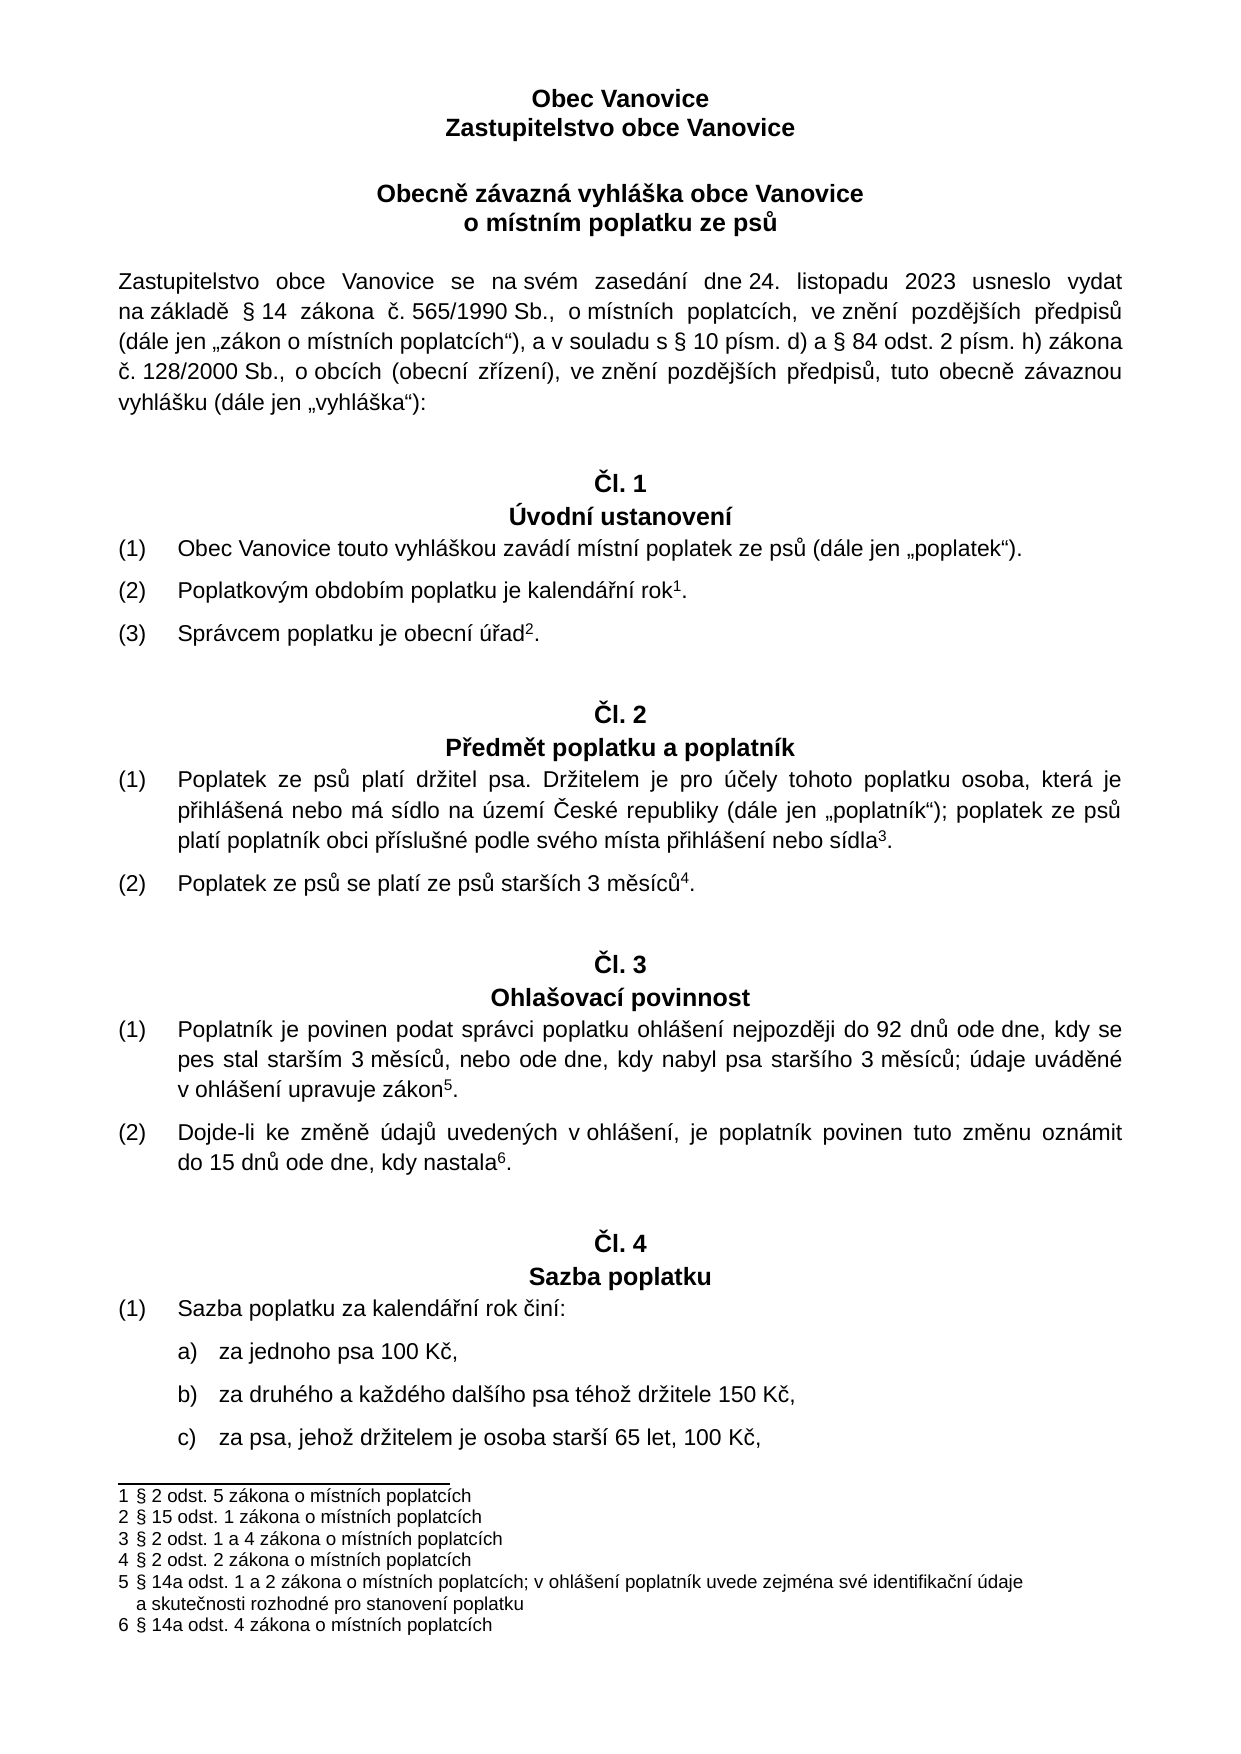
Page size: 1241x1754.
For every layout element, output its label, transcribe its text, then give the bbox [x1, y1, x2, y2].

list Poplatek ze psů platí držitel psa. Držitelem je pro účely tohoto poplatku osoba, která je přihlášená nebo má sídlo na území České republiky (dále jen „poplatník“); poplatek ze psů platí poplatník obci příslušné podle svého místa přihlášení nebo sídla. [118, 766, 1122, 853]
list § 14a odst. 1 a 2 zákona o místních poplatcích; v ohlášení poplatník uvede zejména své identifikační údaje a skutečnosti rozhodné pro stanovení poplatku [118, 1571, 1122, 1614]
list § 14a odst. 4 zákona o místních poplatcích [118, 1614, 1122, 1635]
text Zastupitelstvo obce Vanovice se na svém zasedání dne 24. listopadu 2023 usneslo vydat na základě § 14 zákona č. 565/1990 Sb., o místních poplatcích, ve znění pozdějších předpisů (dále jen „zákon o místních poplatcích“), a v souladu s § 10 písm. d) a § 84 odst. 2 písm. h) zákona č. 128/2000 Sb., o obcích (obecní zřízení), ve znění pozdějších předpisů, tuto obecně závaznou vyhlášku (dále jen „vyhláška“): [118, 268, 1122, 415]
subtitle Čl. 3 Ohlašovací povinnost [118, 950, 1122, 1012]
list za psa, jehož držitelem je osoba starší 65 let, 100 Kč, [177, 1423, 1122, 1450]
list Poplatník je povinen podat správci poplatku ohlášení nejpozději do 92 dnů ode dne, kdy se pes stal starším 3 měsíců, nebo ode dne, kdy nabyl psa staršího 3 měsíců; údaje uváděné v ohlášení upravuje zákon. [118, 1016, 1122, 1103]
list Sazba poplatku za kalendářní rok činí: [118, 1295, 1122, 1322]
text Obec Vanovice Zastupitelstvo obce Vanovice [118, 84, 1122, 142]
list Poplatkovým obdobím poplatku je kalendářní rok. [118, 577, 1122, 604]
list Správcem poplatku je obecní úřad. [118, 620, 1122, 647]
list za druhého a každého dalšího psa téhož držitele 150 Kč, [177, 1381, 1122, 1407]
list Poplatek ze psů se platí ze psů starších 3 měsíců. [118, 869, 1122, 896]
subtitle Obecně závazná vyhláška obce Vanovice o místním poplatku ze psů [118, 179, 1122, 236]
list Dojde-li ke změně údajů uvedených v ohlášení, je poplatník povinen tuto změnu oznámit do 15 dnů ode dne, kdy nastala. [118, 1119, 1122, 1176]
list za jednoho psa 100 Kč, [177, 1338, 1122, 1364]
list § 15 odst. 1 zákona o místních poplatcích [118, 1506, 1122, 1528]
list § 2 odst. 5 zákona o místních poplatcích [118, 1484, 1122, 1506]
list Obec Vanovice touto vyhláškou zavádí místní poplatek ze psů (dále jen „poplatek“). [118, 535, 1122, 561]
list § 2 odst. 2 zákona o místních poplatcích [118, 1549, 1122, 1571]
list § 2 odst. 1 a 4 zákona o místních poplatcích [118, 1528, 1122, 1549]
subtitle Čl. 1 Úvodní ustanovení [118, 469, 1122, 531]
subtitle Čl. 2 Předmět poplatku a poplatník [118, 700, 1122, 762]
subtitle Čl. 4 Sazba poplatku [118, 1229, 1122, 1291]
